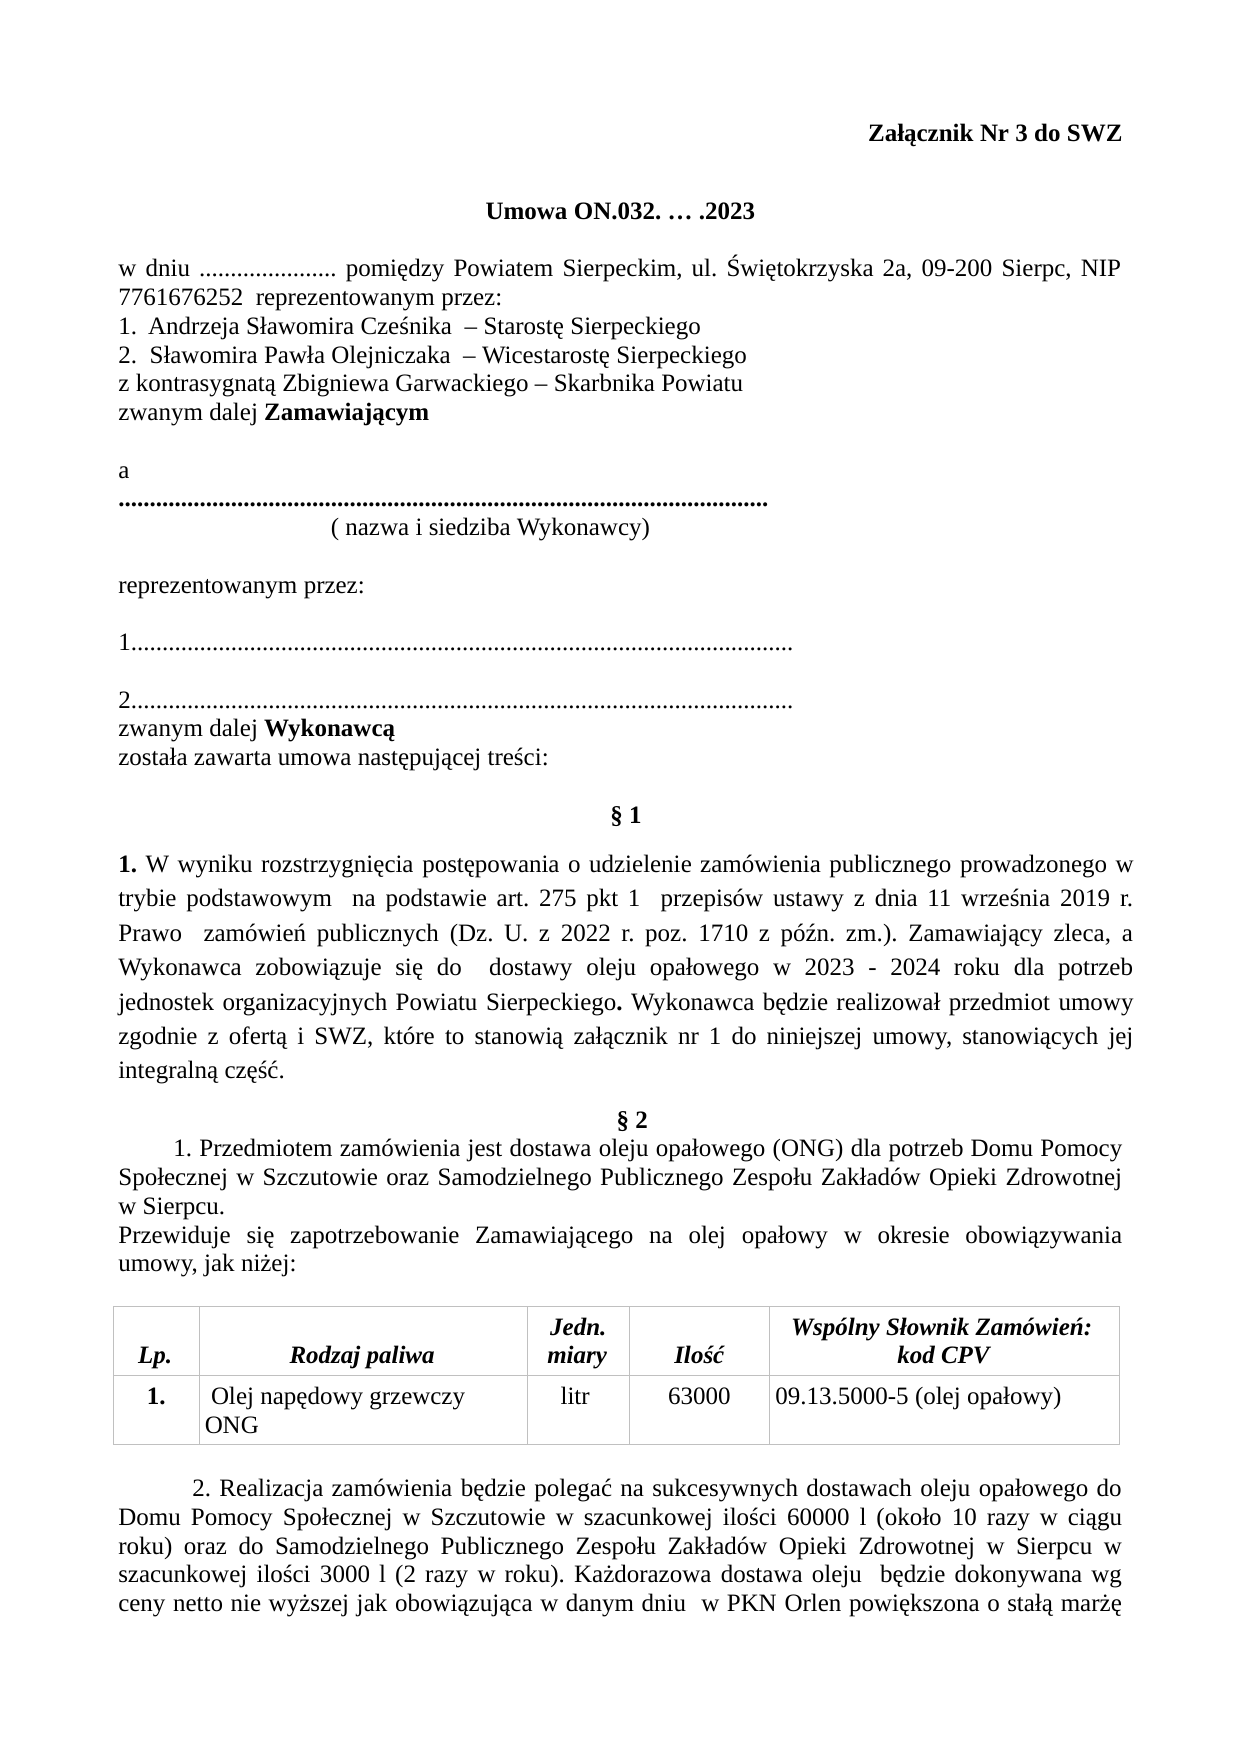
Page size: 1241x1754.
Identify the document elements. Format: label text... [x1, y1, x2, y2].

text została zawarta umowa następującej treści: [118, 742, 1122, 771]
text 1.......................................................................................................... [118, 627, 1122, 656]
table_cell 1. [114, 1376, 199, 1444]
text 2.......................................................................................................... [118, 685, 1122, 713]
table_header Wspólny Słownik Zamówień: kod CPV [770, 1307, 1119, 1375]
text 1. W wyniku rozstrzygnięcia postępowania o udzielenie zamówienia publicznego prowadzonego w trybie podstawowym na podstawie art. 275 pkt 1 przepisów ustawy z dnia 11 września 2019 r. Prawo zamówień publicznych (Dz. U. z 2022 r. poz. 1710 z późn. zm.). Zamawiający zleca, a Wykonawca zobowiązuje się do dostawy oleju opałowego w 2023 - 2024 roku dla potrzeb jednostek organizacyjnych Powiatu Sierpeckiego. Wykonawca będzie realizował przedmiot umowy zgodnie z ofertą i SWZ, które to stanowią załącznik nr 1 do niniejszej umowy, stanowiących jej integralną część. [118, 849, 1133, 1084]
text ( nazwa i siedziba Wykonawcy) [118, 512, 1122, 541]
text 2. Sławomira Pawła Olejniczaka – Wicestarostę Sierpeckiego [118, 340, 1122, 368]
table_cell Olej napędowy grzewczy ONG [200, 1376, 527, 1444]
table_header Rodzaj paliwa [200, 1307, 527, 1375]
text 1. Andrzeja Sławomira Cześnika – Starostę Sierpeckiego [118, 311, 1122, 340]
table_cell litr [528, 1376, 629, 1444]
text z kontrasygnatą Zbigniewa Garwackiego – Skarbnika Powiatu [118, 368, 1122, 397]
text Załącznik Nr 3 do SWZ [118, 118, 1122, 147]
text ........................................................................................................ [118, 483, 1122, 512]
table_cell 63000 [630, 1376, 769, 1444]
text Przewiduje się zapotrzebowanie Zamawiającego na olej opałowy w okresie obowiązywania umowy, jak niżej: [118, 1220, 1122, 1277]
subtitle Umowa ON.032. … .2023 [118, 196, 1122, 225]
text zwanym dalej Wykonawcą [118, 713, 1122, 742]
text § 1 [118, 800, 1133, 828]
text zwanym dalej Zamawiającym [118, 397, 1122, 426]
table_header Jedn. miary [528, 1307, 629, 1375]
text § 2 [118, 1105, 1133, 1133]
table_cell 09.13.5000-5 (olej opałowy) [770, 1376, 1119, 1444]
text 2. Realizacja zamówienia będzie polegać na sukcesywnych dostawach oleju opałowego do Domu Pomocy Społecznej w Szczutowie w szacunkowej ilości 60000 l (około 10 razy w ciągu roku) oraz do Samodzielnego Publicznego Zespołu Zakładów Opieki Zdrowotnej w Sierpcu w szacunkowej ilości 3000 l (2 razy w roku). Każdorazowa dostawa oleju będzie dokonywana wg ceny netto nie wyższej jak obowiązująca w danym dniu w PKN Orlen powiększona o stałą marżę [118, 1473, 1122, 1617]
text a [118, 455, 1122, 483]
table_header Lp. [114, 1307, 199, 1375]
table_header Ilość [630, 1307, 769, 1375]
text 1. Przedmiotem zamówienia jest dostawa oleju opałowego (ONG) dla potrzeb Domu Pomocy Społecznej w Szczutowie oraz Samodzielnego Publicznego Zespołu Zakładów Opieki Zdrowotnej w Sierpcu. [118, 1133, 1122, 1220]
text reprezentowanym przez: [118, 570, 1122, 598]
text w dniu ...................... pomiędzy Powiatem Sierpeckim, ul. Świętokrzyska 2a, 09-200 Sierpc, NIP 7761676252 reprezentowanym przez: [118, 253, 1122, 311]
